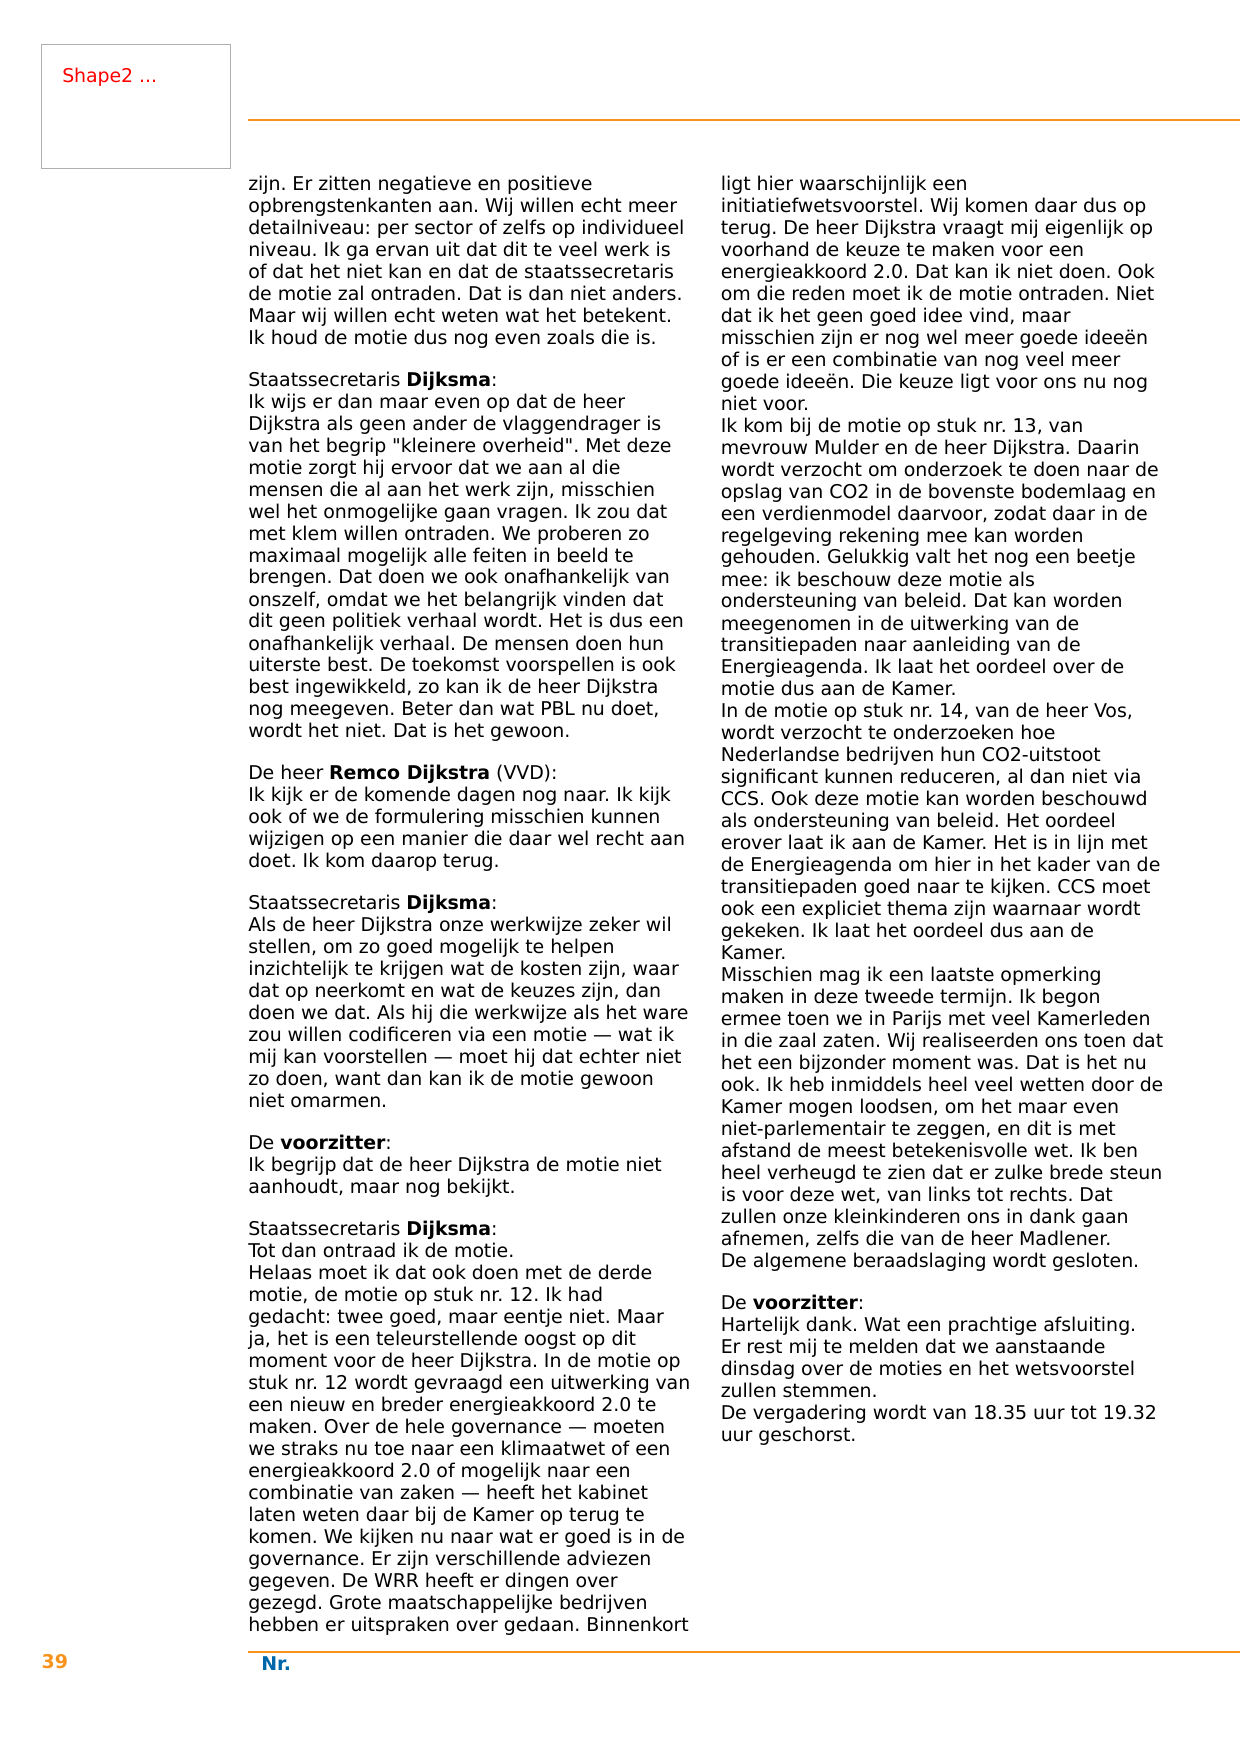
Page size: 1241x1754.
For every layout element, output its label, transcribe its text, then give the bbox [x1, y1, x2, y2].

text Staatssecretaris Dijksma: [248, 369, 691, 391]
text ligt hier waarschijnlijk een initiatiefwetsvoorstel. Wij komen daar dus op terug. De heer Dijkstra vraagt mij eigenlijk op voorhand de keuze te maken voor een energieakkoord 2.0. Dat kan ik niet doen. Ook om die reden moet ik de motie ontraden. Niet dat ik het geen goed idee vind, maar misschien zijn er nog wel meer goede ideeën of is er een combinatie van nog veel meer goede ideeën. Die keuze ligt voor ons nu nog niet voor. [721, 173, 1163, 414]
text zijn. Er zitten negatieve en positieve opbrengstenkanten aan. Wij willen echt meer detailniveau: per sector of zelfs op individueel niveau. Ik ga ervan uit dat dit te veel werk is of dat het niet kan en dat de staatssecretaris de motie zal ontraden. Dat is dan niet anders. Maar wij willen echt weten wat het betekent. Ik houd de motie dus nog even zoals die is. [248, 173, 691, 349]
text Hartelijk dank. Wat een prachtige afsluiting. [721, 1314, 1163, 1336]
text Ik begrijp dat de heer Dijkstra de motie niet aanhoudt, maar nog bekijkt. [248, 1154, 691, 1198]
text De algemene beraadslaging wordt gesloten. [721, 1250, 1163, 1272]
text De heer Remco Dijkstra (VVD): [248, 762, 691, 784]
text De voorzitter: [721, 1292, 1163, 1314]
text Ik kijk er de komende dagen nog naar. Ik kijk ook of we de formulering misschien kunnen wijzigen op een manier die daar wel recht aan doet. Ik kom daarop terug. [248, 784, 691, 872]
text Helaas moet ik dat ook doen met de derde motie, de motie op stuk nr. 12. Ik had gedacht: twee goed, maar eentje niet. Maar ja, het is een teleurstellende oogst op dit moment voor de heer Dijkstra. In de motie op stuk nr. 12 wordt gevraagd een uitwerking van een nieuw en breder energieakkoord 2.0 te maken. Over de hele governance — moeten we straks nu toe naar een klimaatwet of een energieakkoord 2.0 of mogelijk naar een combinatie van zaken — heeft het kabinet laten weten daar bij de Kamer op terug te komen. We kijken nu naar wat er goed is in de governance. Er zijn verschillende adviezen gegeven. De WRR heeft er dingen over gezegd. Grote maatschappelijke bedrijven hebben er uitspraken over gedaan. Binnenkort [248, 1262, 691, 1636]
text In de motie op stuk nr. 14, van de heer Vos, wordt verzocht te onderzoeken hoe Nederlandse bedrijven hun CO2-uitstoot significant kunnen reduceren, al dan niet via CCS. Ook deze motie kan worden beschouwd als ondersteuning van beleid. Het oordeel erover laat ik aan de Kamer. Het is in lijn met de Energieagenda om hier in het kader van de transitiepaden goed naar te kijken. CCS moet ook een expliciet thema zijn waarnaar wordt gekeken. Ik laat het oordeel dus aan de Kamer. [721, 700, 1163, 964]
text Tot dan ontraad ik de motie. [248, 1240, 691, 1262]
text Staatssecretaris Dijksma: [248, 1218, 691, 1240]
text Ik wijs er dan maar even op dat de heer Dijkstra als geen ander de vlaggendrager is van het begrip "kleinere overheid". Met deze motie zorgt hij ervoor dat we aan al die mensen die al aan het werk zijn, misschien wel het onmogelijke gaan vragen. Ik zou dat met klem willen ontraden. We proberen zo maximaal mogelijk alle feiten in beeld te brengen. Dat doen we ook onafhankelijk van onszelf, omdat we het belangrijk vinden dat dit geen politiek verhaal wordt. Het is dus een onafhankelijk verhaal. De mensen doen hun uiterste best. De toekomst voorspellen is ook best ingewikkeld, zo kan ik de heer Dijkstra nog meegeven. Beter dan wat PBL nu doet, wordt het niet. Dat is het gewoon. [248, 391, 691, 742]
text De voorzitter: [248, 1132, 691, 1154]
text Staatssecretaris Dijksma: [248, 892, 691, 914]
text Er rest mij te melden dat we aanstaande dinsdag over de moties en het wetsvoorstel zullen stemmen. [721, 1336, 1163, 1402]
text Misschien mag ik een laatste opmerking maken in deze tweede termijn. Ik begon ermee toen we in Parijs met veel Kamerleden in die zaal zaten. Wij realiseerden ons toen dat het een bijzonder moment was. Dat is het nu ook. Ik heb inmiddels heel veel wetten door de Kamer mogen loodsen, om het maar even niet-parlementair te zeggen, en dit is met afstand de meest betekenisvolle wet. Ik ben heel verheugd te zien dat er zulke brede steun is voor deze wet, van links tot rechts. Dat zullen onze kleinkinderen ons in dank gaan afnemen, zelfs die van de heer Madlener. [721, 964, 1163, 1250]
text Als de heer Dijkstra onze werkwijze zeker wil stellen, om zo goed mogelijk te helpen inzichtelijk te krijgen wat de kosten zijn, waar dat op neerkomt en wat de keuzes zijn, dan doen we dat. Als hij die werkwijze als het ware zou willen codificeren via een motie — wat ik mij kan voorstellen — moet hij dat echter niet zo doen, want dan kan ik de motie gewoon niet omarmen. [248, 914, 691, 1112]
text Ik kom bij de motie op stuk nr. 13, van mevrouw Mulder en de heer Dijkstra. Daarin wordt verzocht om onderzoek te doen naar de opslag van CO2 in de bovenste bodemlaag en een verdienmodel daarvoor, zodat daar in de regelgeving rekening mee kan worden gehouden. Gelukkig valt het nog een beetje mee: ik beschouw deze motie als ondersteuning van beleid. Dat kan worden meegenomen in de uitwerking van de transitiepaden naar aanleiding van de Energieagenda. Ik laat het oordeel over de motie dus aan de Kamer. [721, 414, 1163, 700]
text De vergadering wordt van 18.35 uur tot 19.32 uur geschorst. [721, 1402, 1163, 1446]
